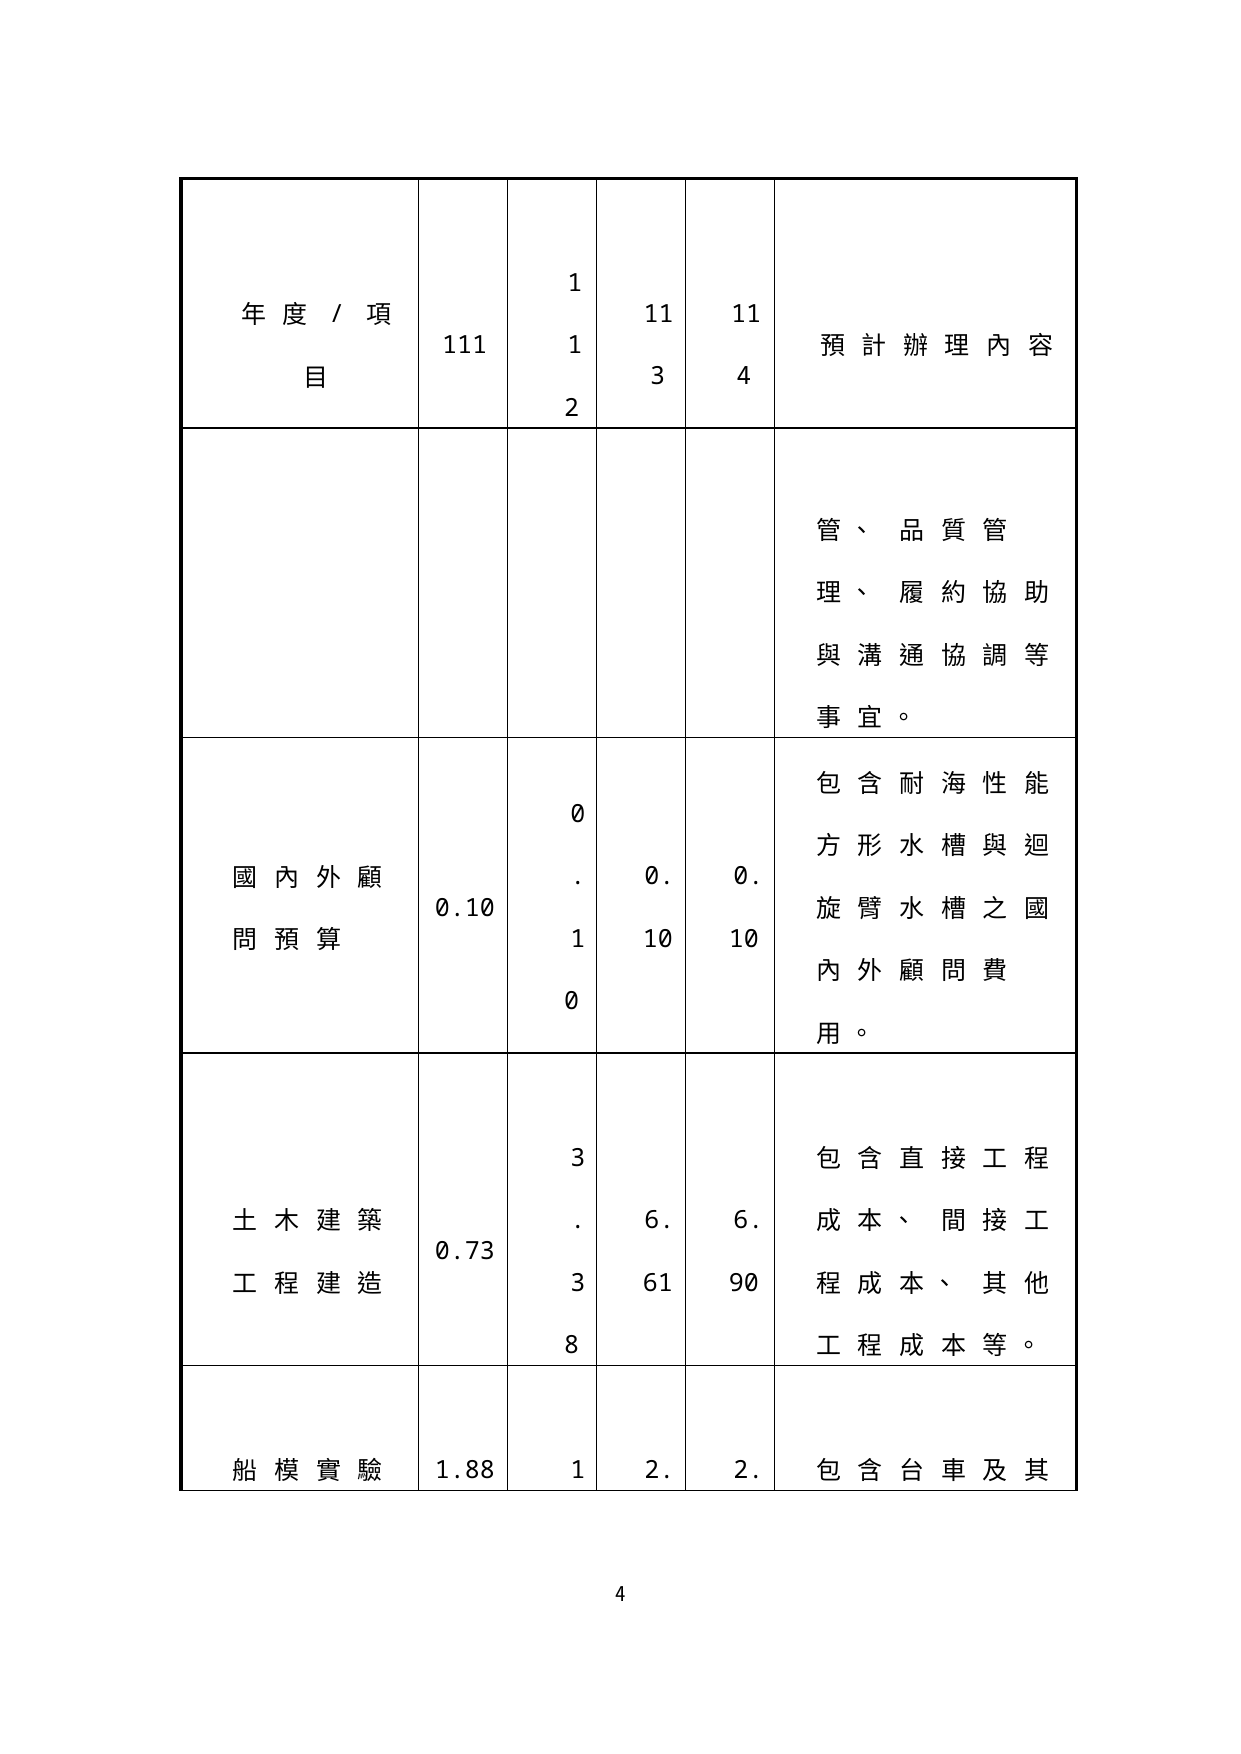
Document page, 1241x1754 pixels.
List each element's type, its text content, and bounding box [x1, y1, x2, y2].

table_cell 土木建築工程建造 [183, 1054, 418, 1365]
table_header 預計辦理內容 [775, 180, 1075, 427]
table_cell 2. [686, 1366, 774, 1490]
table_header 114 [686, 180, 774, 427]
table_cell 0.10 [419, 738, 507, 1052]
table_header 113 [597, 180, 685, 427]
table_cell 包含直接工程成本、間接工程成本、其他工程成本等。 [775, 1054, 1075, 1365]
table_cell [419, 429, 507, 737]
table_cell [597, 429, 685, 737]
table_header 112 [508, 180, 596, 427]
table_cell 6.90 [686, 1054, 774, 1365]
table_cell 3.38 [508, 1054, 596, 1365]
table_cell 包含耐海性能方形水槽與迴旋臂水槽之國內外顧問費用。 [775, 738, 1075, 1052]
table_cell 6.61 [597, 1054, 685, 1365]
table_cell [508, 429, 596, 737]
table_cell 0.10 [508, 738, 596, 1052]
table_cell 包含台車及其 [775, 1366, 1075, 1490]
table_cell 管、品質管理、履約協助與溝通協調等事宜。 [775, 429, 1075, 737]
table_cell 0.73 [419, 1054, 507, 1365]
table_header 111 [419, 180, 507, 427]
table_cell 國內外顧問預算 [183, 738, 418, 1052]
table_cell 1 [508, 1366, 596, 1490]
table_header 年度/項目 [183, 180, 418, 427]
table_cell 1.88 [419, 1366, 507, 1490]
table_cell 0.10 [597, 738, 685, 1052]
table_cell [686, 429, 774, 737]
table_cell 2. [597, 1366, 685, 1490]
table_cell 0.10 [686, 738, 774, 1052]
table_cell 船模實驗 [183, 1366, 418, 1490]
table_cell [183, 429, 418, 737]
